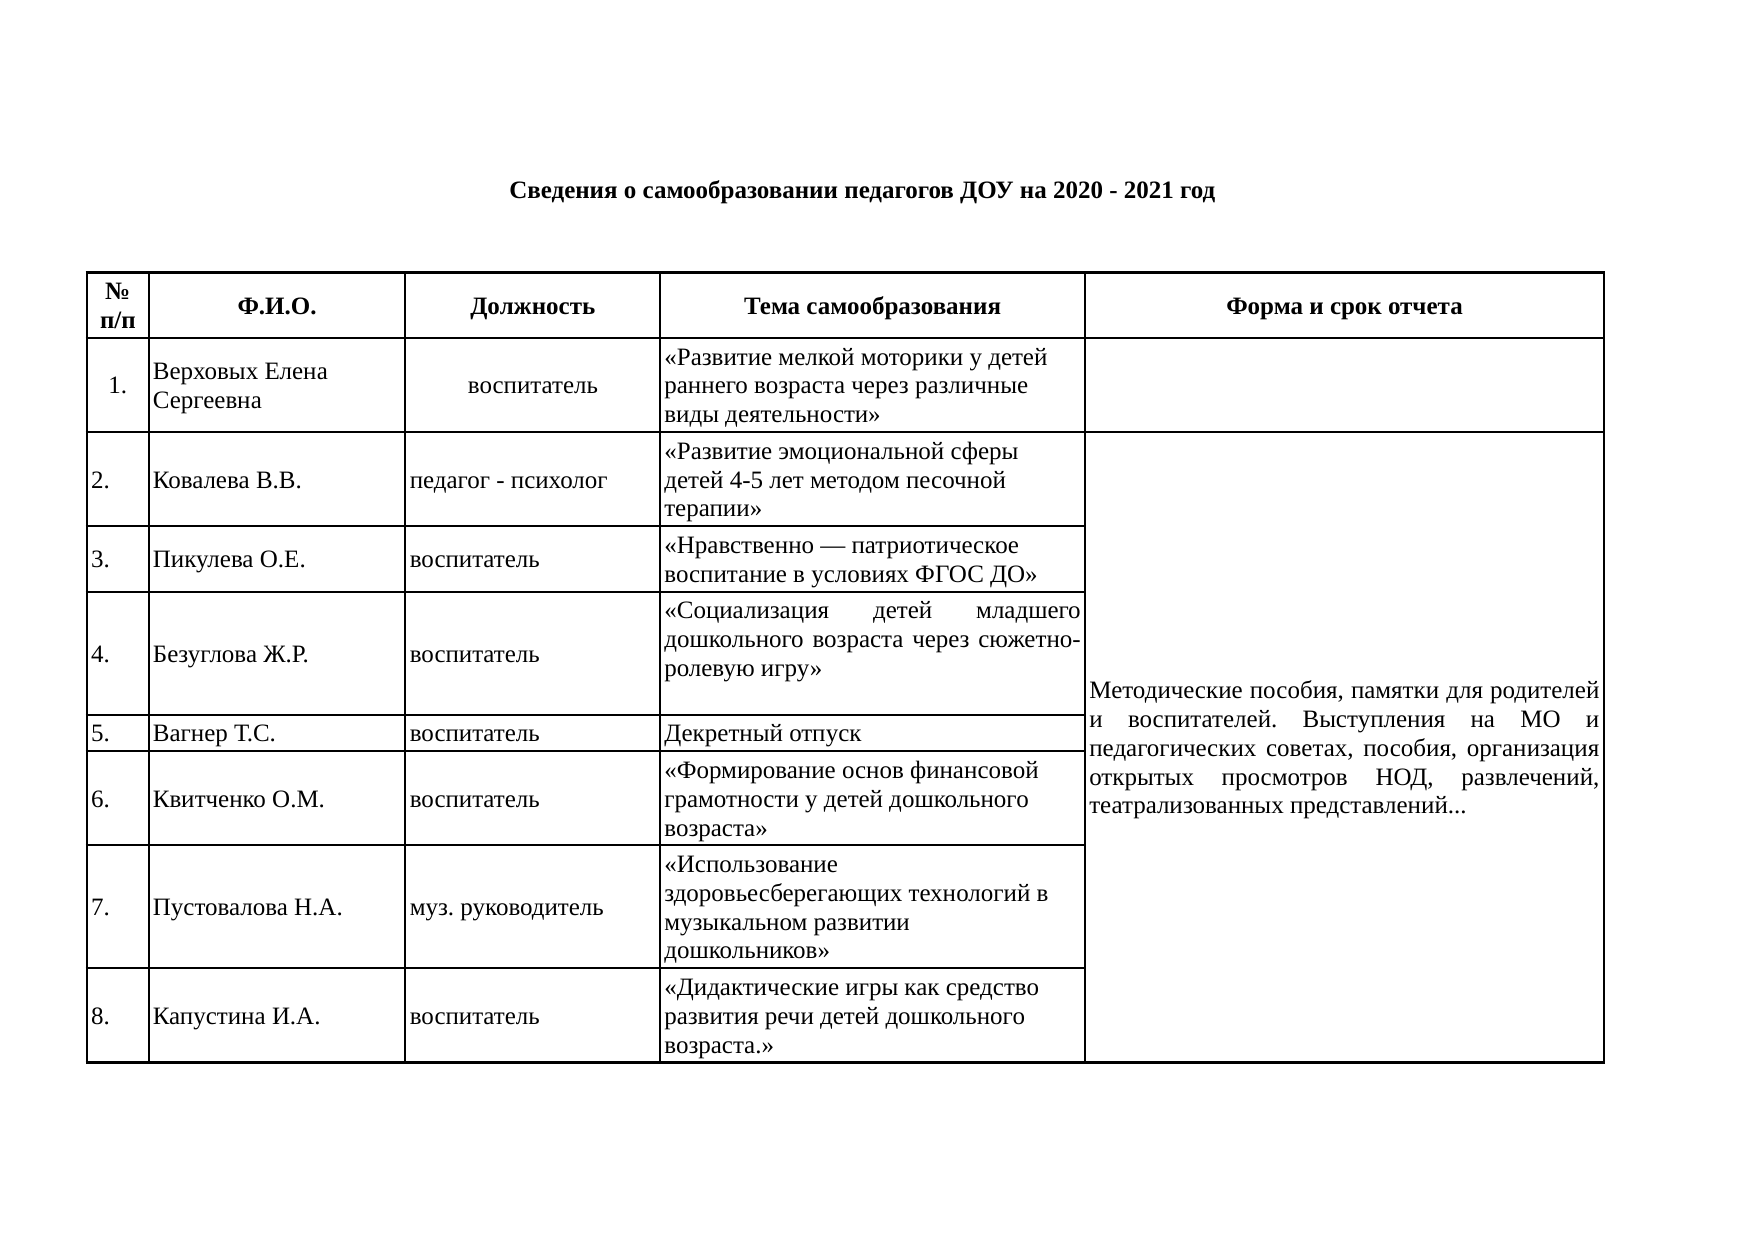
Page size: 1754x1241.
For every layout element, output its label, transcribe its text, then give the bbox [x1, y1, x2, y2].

table_header Ф.И.О. [150, 274, 404, 337]
table_cell 8. [88, 969, 148, 1061]
table_cell Методические пособия, памятки для родителей и воспитателей. Выступления на МО и педагогических советах, пособия, организация открытых просмотров НОД, развлечений, театрализованных представлений... [1086, 433, 1603, 1061]
table_cell «Дидактические игры как средство развития речи детей дошкольного возраста.» [661, 969, 1084, 1061]
table_cell 3. [88, 527, 148, 591]
table_header Должность [406, 274, 659, 337]
table_cell муз. руководитель [406, 846, 659, 967]
table_header Тема самообразования [661, 274, 1084, 337]
table_header № п/п [88, 274, 148, 337]
table_cell 2. [88, 433, 148, 525]
table_cell 6. [88, 752, 148, 844]
table_cell «Развитие мелкой моторики у детей раннего возраста через различные виды деятельности» [661, 339, 1084, 431]
table_cell Вагнер Т.С. [150, 716, 404, 750]
table_cell «Формирование основ финансовой грамотности у детей дошкольного возраста» [661, 752, 1084, 844]
table_cell 1. [88, 339, 148, 431]
table_cell воспитатель [406, 593, 659, 713]
table_cell воспитатель [406, 969, 659, 1061]
table_cell [1086, 339, 1603, 431]
table_cell воспитатель [406, 339, 659, 431]
table_cell 7. [88, 846, 148, 967]
table_cell «Использование здоровьесберегающих технологий в музыкальном развитии дошкольников» [661, 846, 1084, 967]
table_cell 4. [88, 593, 148, 713]
table_cell воспитатель [406, 527, 659, 591]
table_cell Пикулева О.Е. [150, 527, 404, 591]
table_header Форма и срок отчета [1086, 274, 1603, 337]
table_cell воспитатель [406, 752, 659, 844]
table_cell Капустина И.А. [150, 969, 404, 1061]
text Сведения о самообразовании педагогов ДОУ на 2020 - 2021 год [89, 176, 1636, 204]
table_cell Декретный отпуск [661, 716, 1084, 750]
table_cell Пустовалова Н.А. [150, 846, 404, 967]
table_cell педагог - психолог [406, 433, 659, 525]
table_cell Квитченко О.М. [150, 752, 404, 844]
table_cell Верховых Елена Сергеевна [150, 339, 404, 431]
table_cell «Развитие эмоциональной сферы детей 4-5 лет методом песочной терапии» [661, 433, 1084, 525]
table_cell воспитатель [406, 716, 659, 750]
table_cell Ковалева В.В. [150, 433, 404, 525]
table_cell 5. [88, 716, 148, 750]
table_cell Безуглова Ж.Р. [150, 593, 404, 713]
table_cell «Социализация детей младшего дошкольного возраста через сюжетно-ролевую игру» [661, 593, 1084, 713]
table_cell «Нравственно — патриотическое воспитание в условиях ФГОС ДО» [661, 527, 1084, 591]
